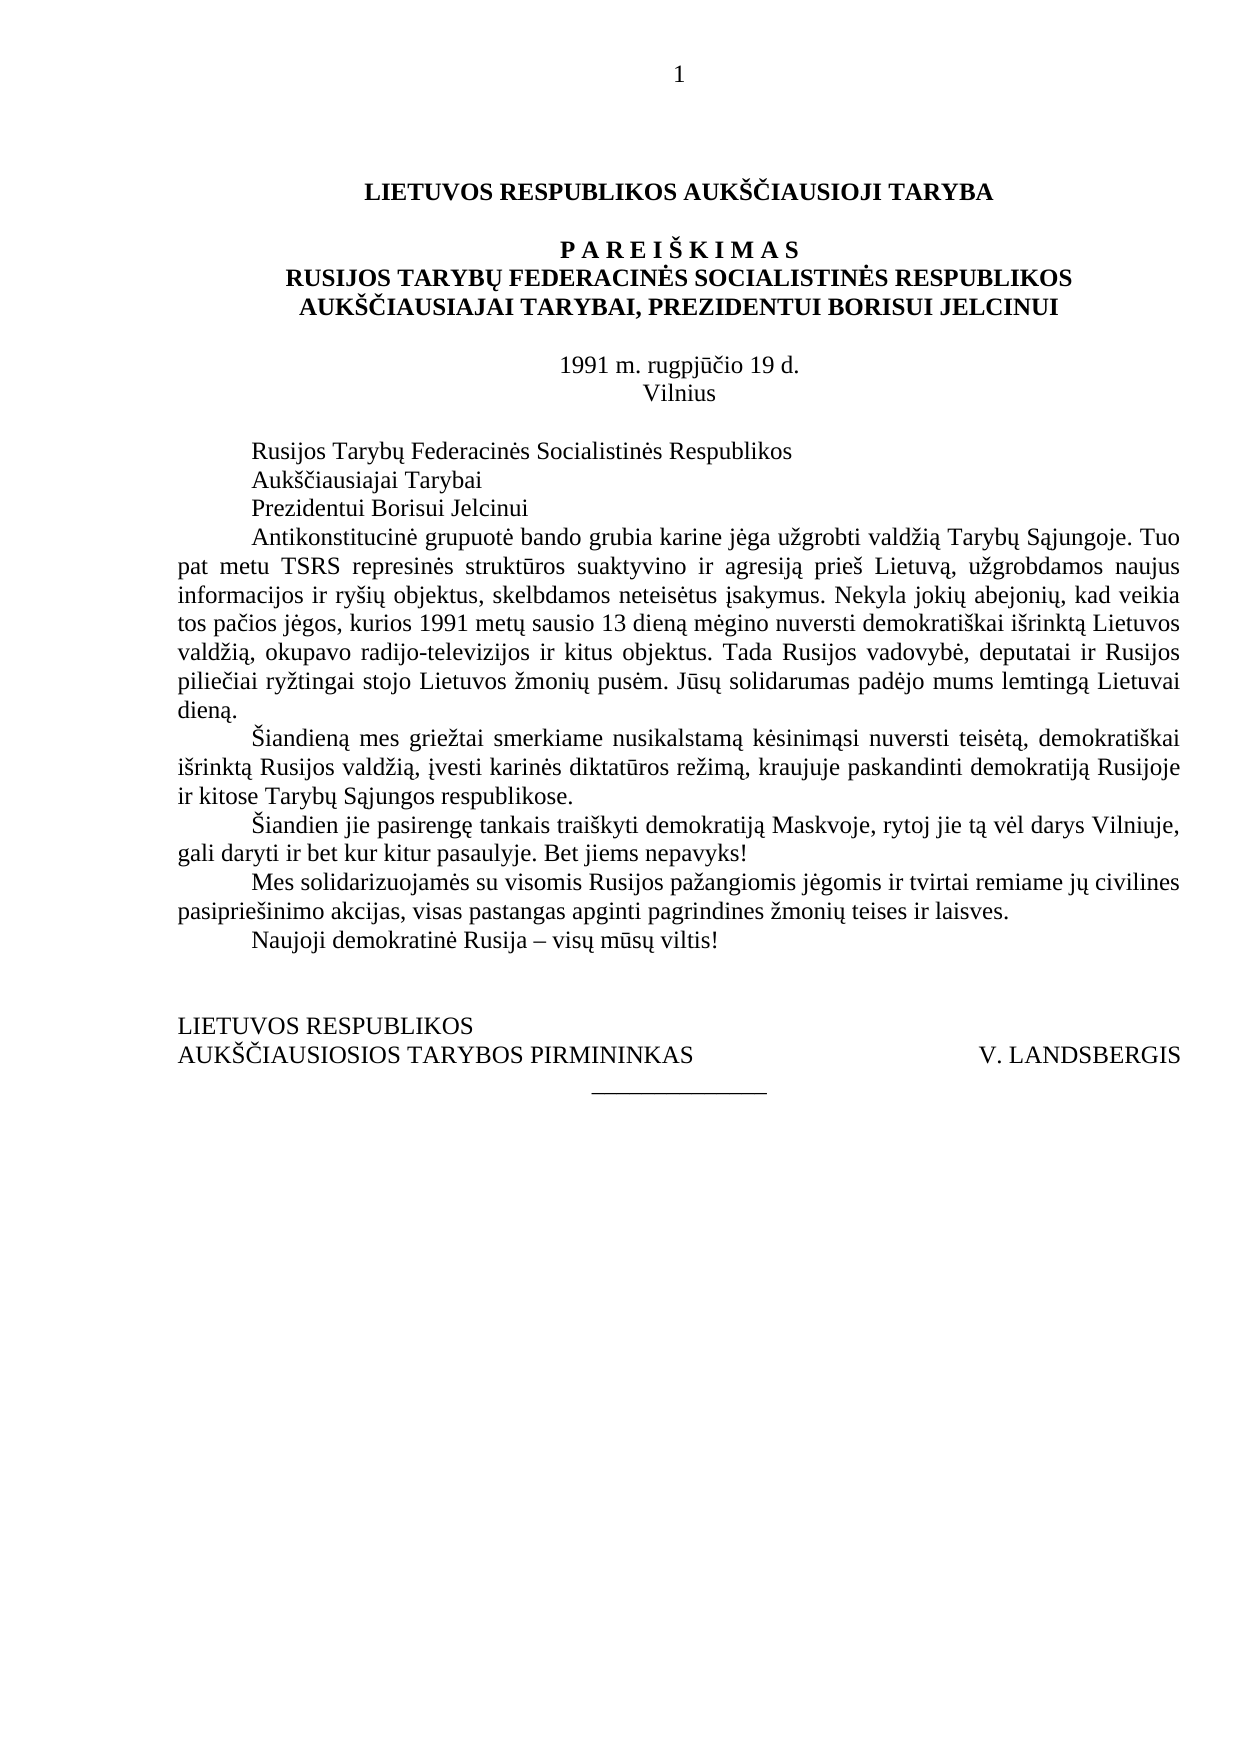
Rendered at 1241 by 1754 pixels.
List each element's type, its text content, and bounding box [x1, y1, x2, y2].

text Vilnius [177, 378, 1181, 407]
text RUSIJOS TARYBŲ FEDERACINĖS SOCIALISTINĖS RESPUBLIKOS AUKŠČIAUSIAJAI TARYBAI, PREZIDENTUI BORISUI JELCINUI [177, 263, 1181, 321]
text Antikonstitucinė grupuotė bando grubia karine jėga užgrobti valdžią Tarybų Sąjungoje. Tuo pat metu TSRS represinės struktūros suaktyvino ir agresiją prieš Lietuvą, užgrobdamos naujus informacijos ir ryšių objektus, skelbdamos neteisėtus įsakymus. Nekyla jokių abejonių, kad veikia tos pačios jėgos, kurios 1991 metų sausio 13 dieną mėgino nuversti demokratiškai išrinktą Lietuvos valdžią, okupavo radijo-televizijos ir kitus objektus. Tada Rusijos vadovybė, deputatai ir Rusijos piliečiai ryžtingai stojo Lietuvos žmonių pusėm. Jūsų solidarumas padėjo mums lemtingą Lietuvai dieną. [177, 522, 1181, 723]
text P A R E I Š K I M A S [177, 235, 1181, 263]
text Rusijos Tarybų Federacinės Socialistinės Respublikos [177, 436, 1181, 465]
text Aukščiausiajai Tarybai [177, 465, 1181, 493]
text Šiandien jie pasirengę tankais traiškyti demokratiją Maskvoje, rytoj jie tą vėl darys Vilniuje, gali daryti ir bet kur kitur pasaulyje. Bet jiems nepavyks! [177, 810, 1181, 867]
text LIETUVOS RESPUBLIKOS AUKŠČIAUSIOJI TARYBA [177, 177, 1181, 206]
text Prezidentui Borisui Jelcinui [177, 493, 1181, 522]
text LIETUVOS RESPUBLIKOS [177, 1011, 1181, 1040]
text AUKŠČIAUSIOSIOS TARYBOS PIRMININKAS V. LANDSBERGIS [177, 1040, 1181, 1068]
text Naujoji demokratinė Rusija – visų mūsų viltis! [177, 925, 1181, 953]
text Mes solidarizuojamės su visomis Rusijos pažangiomis jėgomis ir tvirtai remiame jų civilines pasipriešinimo akcijas, visas pastangas apginti pagrindines žmonių teises ir laisves. [177, 867, 1181, 925]
text Šiandieną mes griežtai smerkiame nusikalstamą kėsinimąsi nuversti teisėtą, demokratiškai išrinktą Rusijos valdžią, įvesti karinės diktatūros režimą, kraujuje paskandinti demokratiją Rusijoje ir kitose Tarybų Sąjungos respublikose. [177, 723, 1181, 810]
text ______________ [177, 1068, 1181, 1097]
text 1991 m. rugpjūčio 19 d. [177, 350, 1181, 378]
